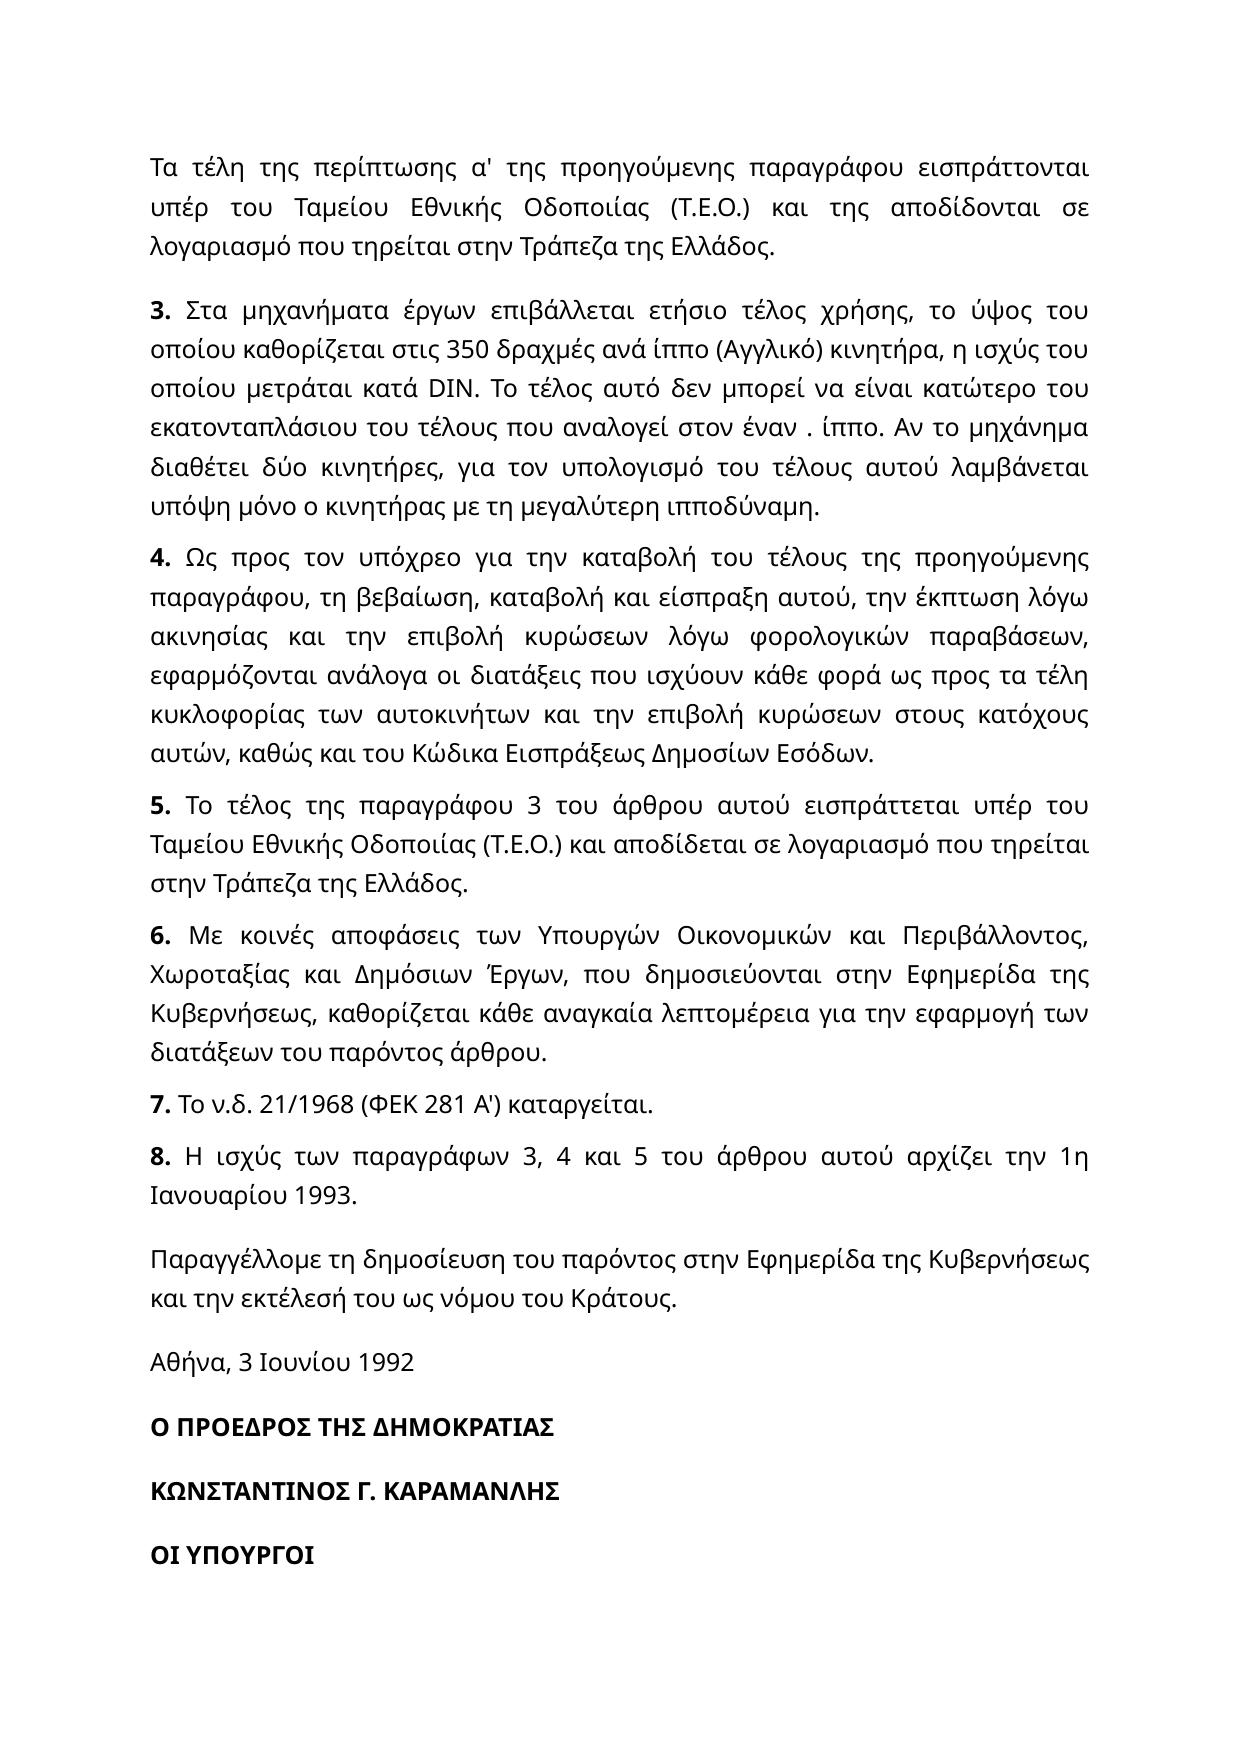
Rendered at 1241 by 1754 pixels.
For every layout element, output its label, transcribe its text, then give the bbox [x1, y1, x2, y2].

text 3. Στα μηχανήματα έργων επιβάλλεται ετήσιο τέλος χρήσης, το ύψος του οποίου καθορίζεται στις 350 δραχμές ανά ίππο (Αγγλικό) κινητήρα, η ισχύς του οποίου μετράται κατά DIN. Το τέλος αυτό δεν μπορεί να είναι κατώτερο του εκατονταπλάσιου του τέλους που αναλογεί στον έναν . ίππο. Αν το μηχάνημα διαθέτει δύο κινητήρες, για τον υπολογισμό του τέλους αυτού λαμβάνεται υπόψη μόνο ο κινητήρας με τη μεγαλύτερη ιπποδύναμη. [150, 292, 1090, 522]
text ΚΩΝΣΤΑΝΤΙΝΟΣ Γ. ΚΑΡΑΜΑΝΛΗΣ [150, 1473, 1090, 1507]
text 7. Το ν.δ. 21/1968 (ΦΕΚ 281 Α') καταργείται. [150, 1087, 1090, 1121]
text Παραγγέλλομε τη δημοσίευση του παρόντος στην Εφημερίδα της Κυβερνήσεως και την εκτέλεσή του ως νόμου του Κράτους. [150, 1242, 1090, 1315]
text 6. Με κοινές αποφάσεις των Υπουργών Οικονομικών και Περιβάλλοντος, Χωροταξίας και Δημόσιων Έργων, που δημοσιεύονται στην Εφημερίδα της Κυβερνήσεως, καθορίζεται κάθε αναγκαία λεπτομέρεια για την εφαρμογή των διατάξεων του παρόντος άρθρου. [150, 917, 1090, 1069]
text ΟΙ ΥΠΟΥΡΓΟΙ [150, 1537, 1090, 1572]
text Τα τέλη της περίπτωσης α' της προηγούμενης παραγράφου εισπράττονται υπέρ του Ταμείου Εθνικής Οδοποιίας (Τ.Ε.Ο.) και της αποδίδονται σε λογαριασμό που τηρείται στην Τράπεζα της Ελλάδος. [150, 150, 1090, 262]
text Αθήνα, 3 Ιουνίου 1992 [150, 1345, 1090, 1379]
text 4. Ως προς τον υπόχρεο για την καταβολή του τέλους της προηγούμενης παραγράφου, τη βεβαίωση, καταβολή και είσπραξη αυτού, την έκπτωση λόγω ακινησίας και την επιβολή κυρώσεων λόγω φορολογικών παραβάσεων, εφαρμόζονται ανάλογα οι διατάξεις που ισχύουν κάθε φορά ως προς τα τέλη κυκλοφορίας των αυτοκινήτων και την επιβολή κυρώσεων στους κατόχους αυτών, καθώς και του Κώδικα Εισπράξεως Δημοσίων Εσόδων. [150, 540, 1090, 770]
text 5. Το τέλος της παραγράφου 3 του άρθρου αυτού εισπράττεται υπέρ του Ταμείου Εθνικής Οδοποιίας (Τ.Ε.Ο.) και αποδίδεται σε λογαριασμό που τηρείται στην Τράπεζα της Ελλάδος. [150, 787, 1090, 900]
text 8. Η ισχύς των παραγράφων 3, 4 και 5 του άρθρου αυτού αρχίζει την 1η Ιανουαρίου 1993. [150, 1138, 1090, 1212]
text Ο ΠΡΟΕΔΡΟΣ ΤΗΣ ΔΗΜΟΚΡΑΤΙΑΣ [150, 1409, 1090, 1443]
